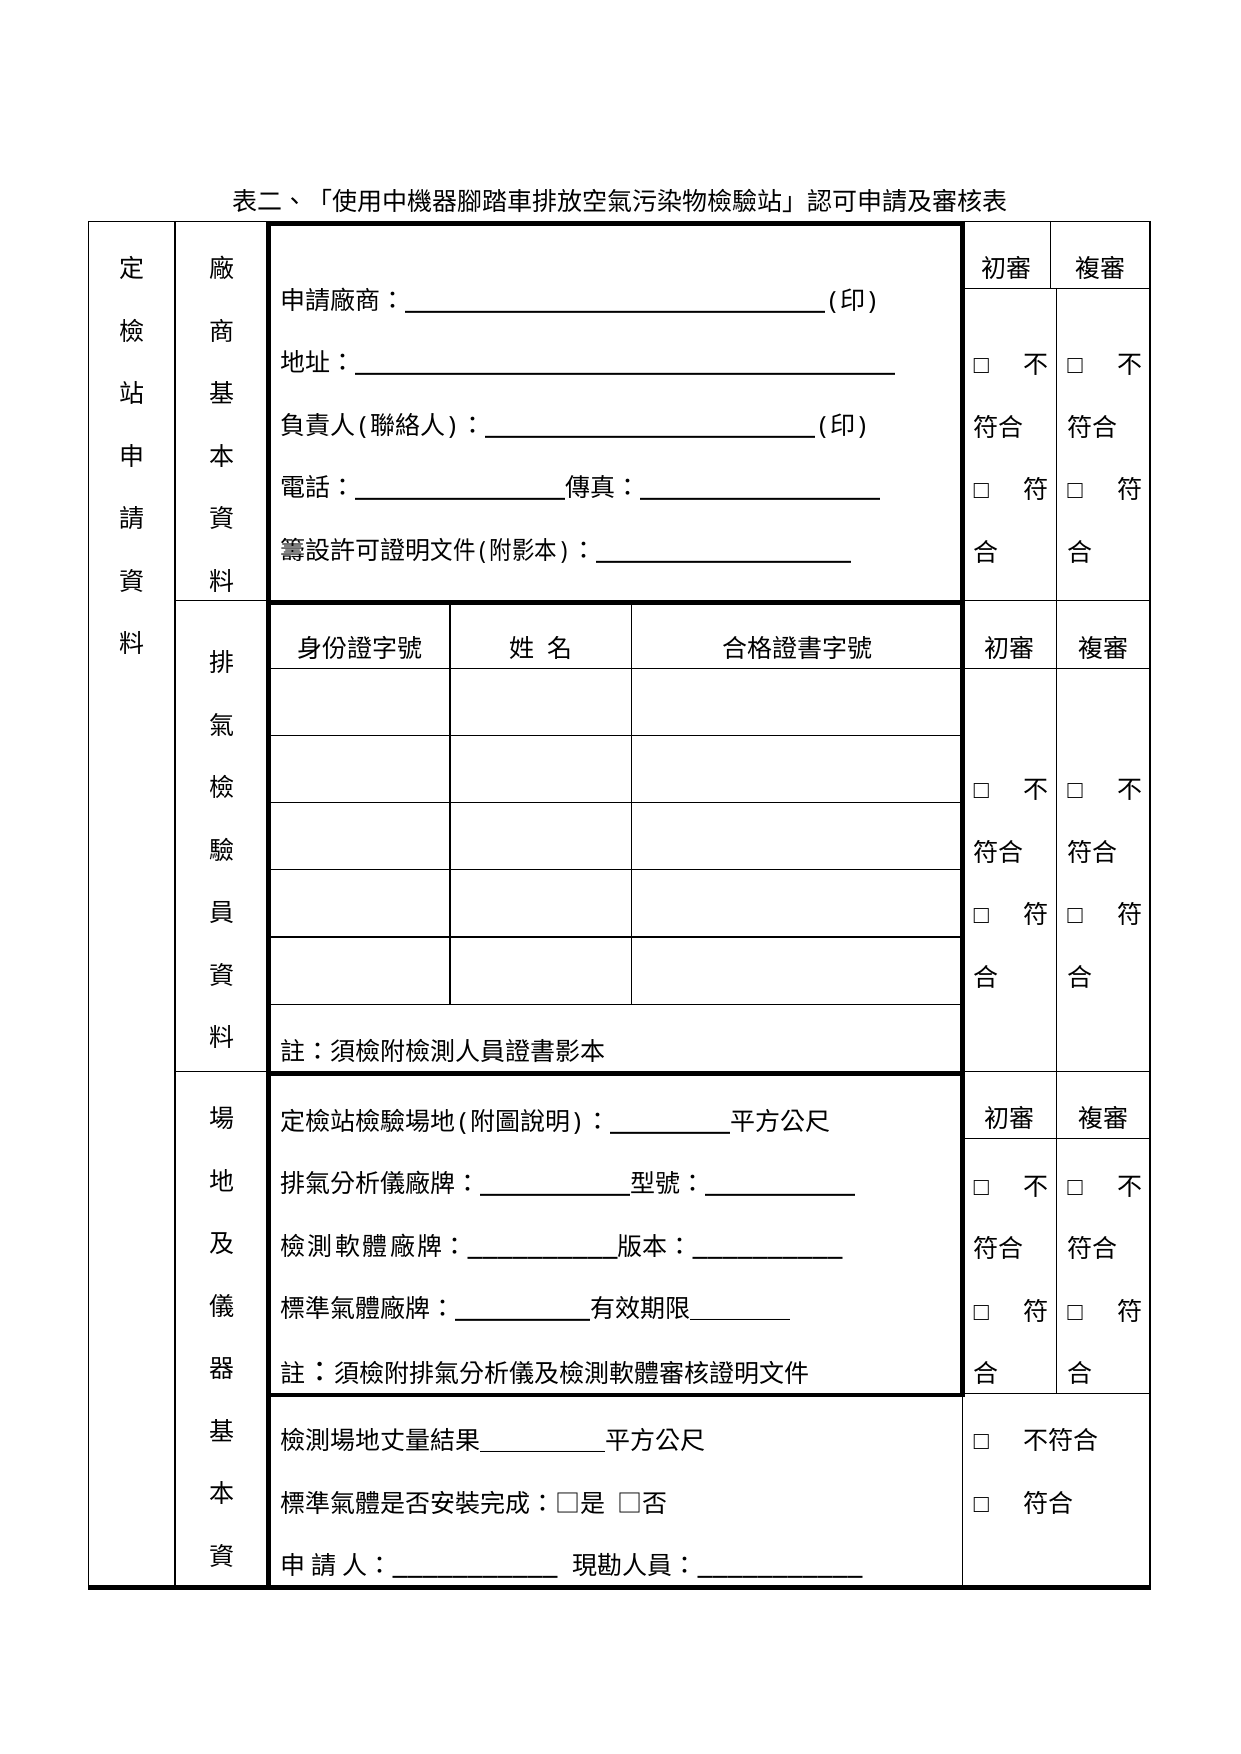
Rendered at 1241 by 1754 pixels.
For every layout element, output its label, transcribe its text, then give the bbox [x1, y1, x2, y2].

table_cell [451, 938, 631, 1003]
table_cell 初審 [965, 1072, 1056, 1138]
table_cell 場地及儀器基本資料 [176, 1072, 266, 1585]
table_cell [632, 870, 960, 936]
table_cell 定檢站檢驗場地(附圖說明)：________平方公尺 排氣分析儀廠牌：__________型號：__________ 檢測軟體廠牌：__________版本：__________ 標準氣體廠牌：_________有效期限＿＿＿＿ 註：須檢附排氣分析儀及檢測軟體審核證明文件 [271, 1076, 960, 1393]
table_cell [271, 938, 449, 1003]
table_cell [632, 669, 960, 735]
table_cell [451, 736, 631, 802]
table_cell 不符合 符合 [1057, 669, 1149, 1071]
table_cell 不符合 符合 [965, 669, 1056, 1071]
table_cell 身份證字號 [271, 605, 449, 668]
table_cell 不符合 符合 [1057, 1139, 1149, 1393]
table_header 定 檢 站 申 請 資 料 [89, 222, 174, 1585]
table_cell [271, 669, 449, 735]
table_header 複審 [1051, 222, 1149, 288]
table_cell 合格證書字號 [632, 605, 960, 668]
table_cell [451, 669, 631, 735]
table_cell 排氣檢驗員資料 [176, 601, 266, 1071]
table_cell [451, 870, 631, 936]
table_header 申請廠商：____________________________(印) 地址：____________________________________ 負責人(聯絡人)：______________________(印) 電話：______________傳真：________________ 籌設許可證明文件(附影本)：_________________ [271, 226, 960, 600]
table_cell [632, 736, 960, 802]
table_cell [271, 736, 449, 802]
table_header 初審 [965, 222, 1050, 288]
table_cell 初審 [965, 601, 1056, 668]
table_cell 複審 [1057, 1072, 1149, 1138]
table_cell 不符合 符合 [1057, 289, 1149, 600]
table_cell [271, 870, 449, 936]
table_cell 複審 [1057, 601, 1149, 668]
table_cell [271, 803, 449, 869]
table_cell 不符合 符合 [965, 289, 1056, 600]
table_cell 不符合 符合 [965, 1139, 1056, 1393]
text 表二、「使用中機器腳踏車排放空氣污染物檢驗站」認可申請及審核表 [89, 158, 1152, 221]
table_header 廠商基本資料 [176, 222, 266, 600]
table_cell 檢測場地丈量結果＿＿＿＿＿平方公尺 標準氣體是否安裝完成：□是 □否 申請人：___________ 現勘人員：___________ [271, 1397, 962, 1585]
table_cell 姓名 [451, 605, 631, 668]
table_cell 不符合 符合 [963, 1394, 1149, 1585]
table_cell [632, 938, 960, 1003]
table_cell [632, 803, 960, 869]
table_cell 註：須檢附檢測人員證書影本 [271, 1005, 960, 1071]
table_cell [451, 803, 631, 869]
